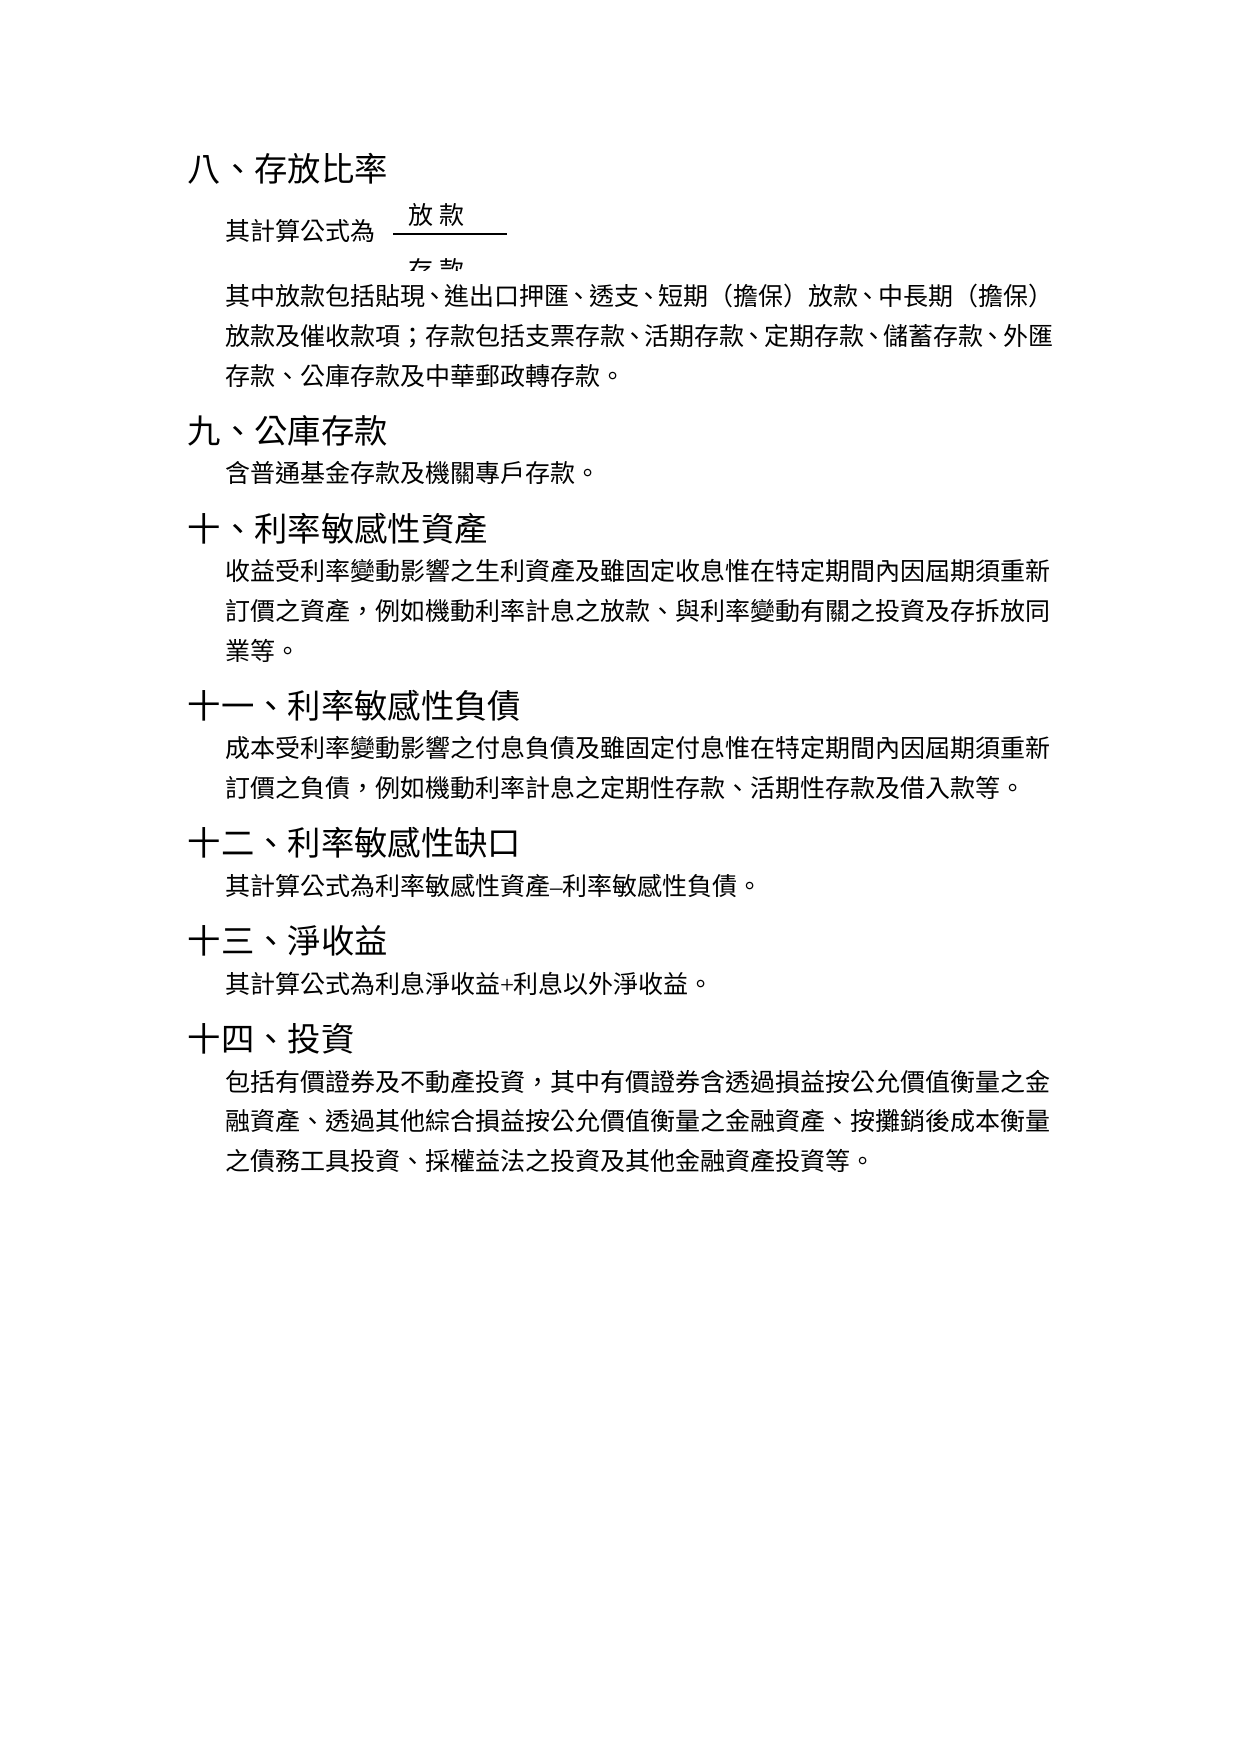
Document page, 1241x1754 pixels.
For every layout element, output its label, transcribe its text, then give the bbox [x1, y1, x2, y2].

text [506, 208, 1053, 248]
text 其計算公式為利息淨收益+利息以外淨收益。 [225, 962, 1053, 1001]
text 其中放款包括貼現、進出口押匯、透支、短期（擔保）放款、中長期（擔保）放款及催收款項；存款包括支票存款、活期存款、定期存款、儲蓄存款、外匯存款、公庫存款及中華郵政轉存款。 [225, 274, 1053, 393]
text 含普通基金存款及機關專戶存款。 [225, 451, 1053, 491]
text 十四、投資 [187, 1020, 1053, 1059]
text 其計算公式為 [225, 208, 380, 248]
text 九、公庫存款 [187, 412, 1053, 451]
text 存 款 [395, 250, 491, 271]
text 收益受利率變動影響之生利資產及雖固定收息惟在特定期間內因屆期須重新訂價之資產，例如機動利率計息之放款、與利率變動有關之投資及存拆放同業等。 [225, 549, 1053, 668]
text 成本受利率變動影響之付息負債及雖固定付息惟在特定期間內因屆期須重新訂價之負債，例如機動利率計息之定期性存款、活期性存款及借入款等。 [225, 726, 1053, 805]
text 十一、利率敏感性負債 [187, 687, 1053, 726]
text 放 款 [395, 196, 491, 232]
text 十二、利率敏感性缺口 [187, 824, 1053, 864]
text 十、利率敏感性資產 [187, 509, 1053, 549]
text 八、存放比率 [187, 150, 1053, 278]
text 包括有價證券及不動產投資，其中有價證券含透過損益按公允價值衡量之金融資產、透過其他綜合損益按公允價值衡量之金融資產、按攤銷後成本衡量之債務工具投資、採權益法之投資及其他金融資產投資等。 [225, 1059, 1053, 1178]
text 十三、淨收益 [187, 922, 1053, 962]
text 其計算公式為利率敏感性資產–利率敏感性負債。 [225, 864, 1053, 903]
